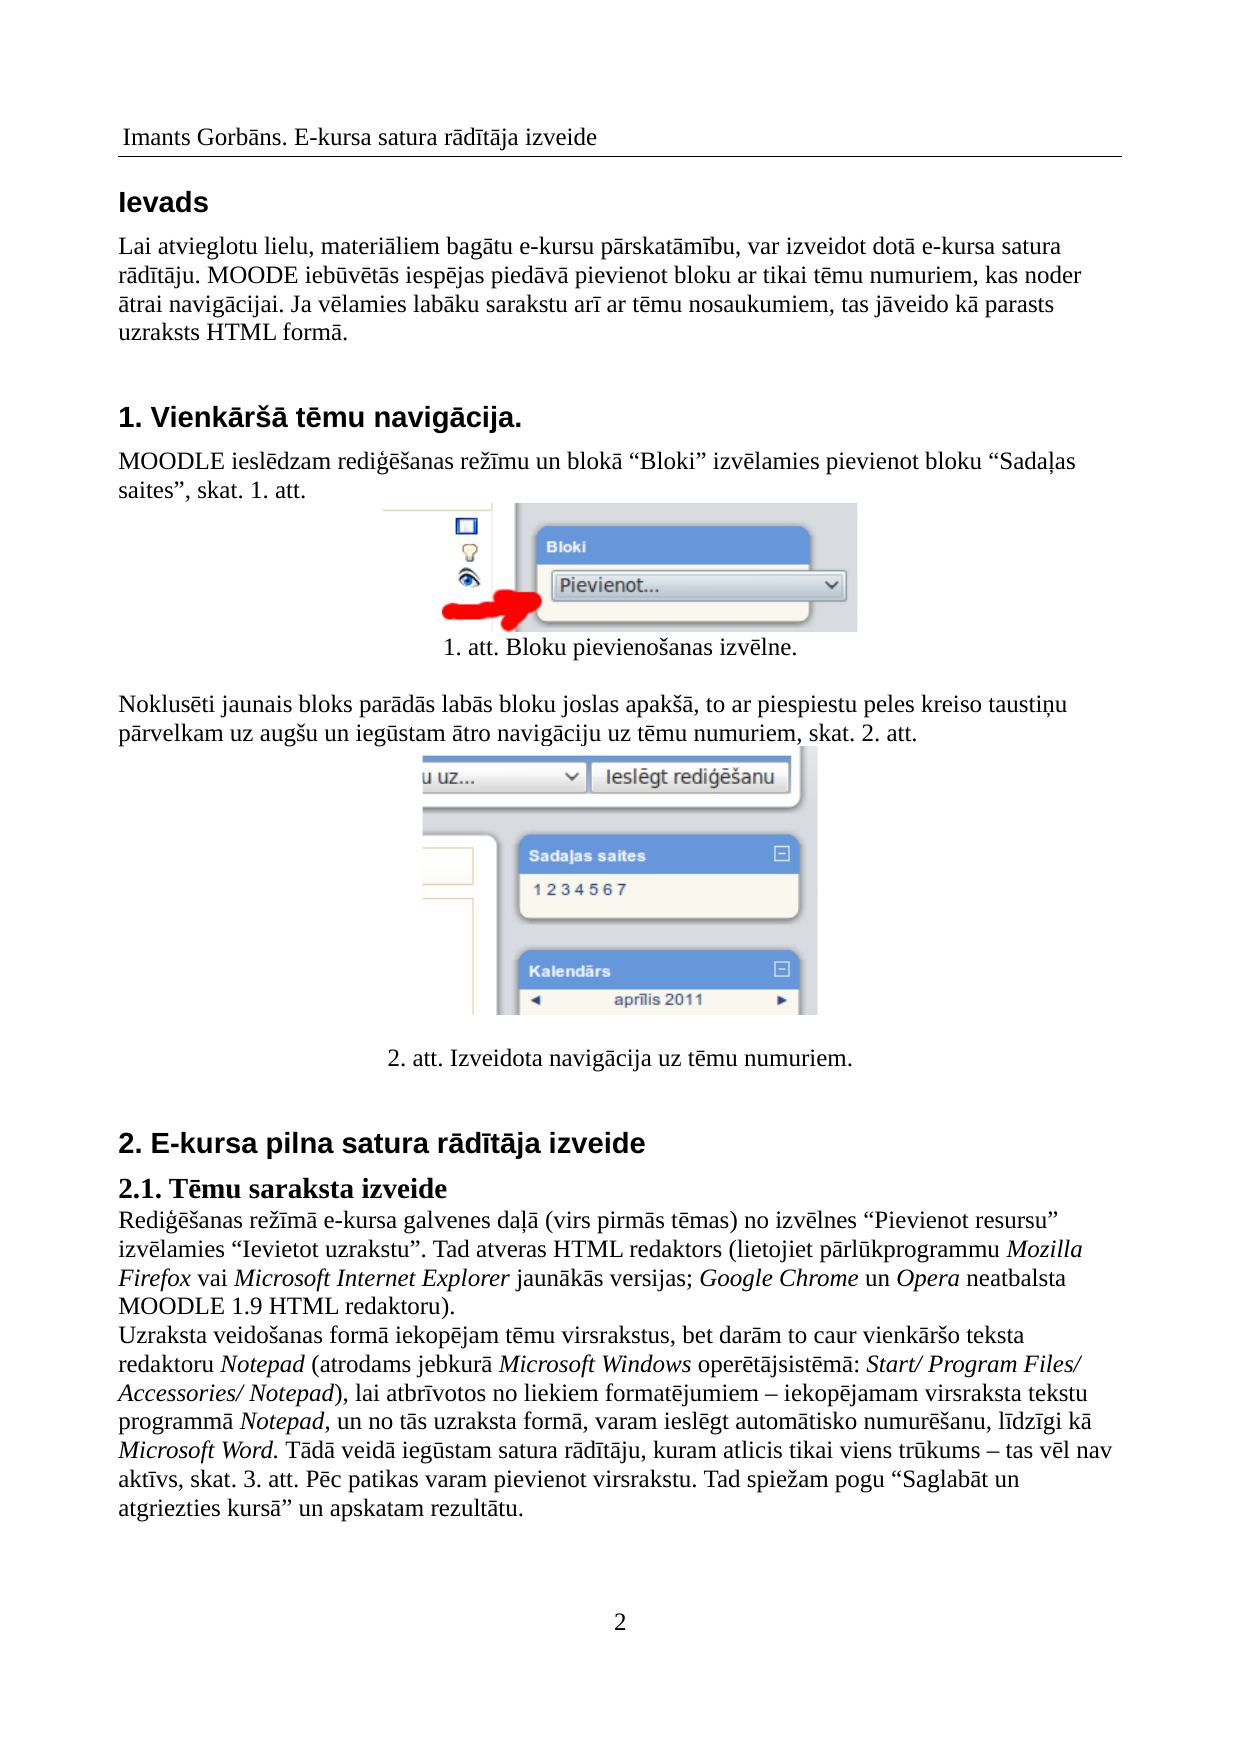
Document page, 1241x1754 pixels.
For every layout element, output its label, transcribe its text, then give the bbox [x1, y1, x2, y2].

text 1. att. Bloku pievienošanas izvēlne. [118, 503, 1122, 660]
picture [382, 503, 858, 632]
text MOODLE ieslēdzam rediģēšanas režīmu un blokā “Bloki” izvēlamies pievienot bloku “Sadaļas saites”, skat. 1. att. [118, 446, 1122, 503]
subtitle 2. E-kursa pilna satura rādītāja izveide [118, 1126, 1122, 1159]
text 2.1. Tēmu saraksta izveide [118, 1172, 1122, 1205]
text 2. att. Izveidota navigācija uz tēmu numuriem. [118, 1043, 1122, 1072]
picture [422, 746, 818, 1015]
text Rediģēšanas režīmā e-kursa galvenes daļā (virs pirmās tēmas) no izvēlnes “Pievienot resursu” izvēlamies “Ievietot uzrakstu”. Tad atveras HTML redaktors (lietojiet pārlūkprogrammu Mozilla Firefox vai Microsoft Internet Explorer jaunākās versijas; Google Chrome un Opera neatbalsta MOODLE 1.9 HTML redaktoru). [118, 1205, 1122, 1320]
text Noklusēti jaunais bloks parādās labās bloku joslas apakšā, to ar piespiestu peles kreiso taustiņu pārvelkam uz augšu un iegūstam ātro navigāciju uz tēmu numuriem, skat. 2. att. [118, 689, 1122, 747]
text Lai atvieglotu lielu, materiāliem bagātu e-kursu pārskatāmību, var izveidot dotā e-kursa satura rādītāju. MOODE iebūvētās iespējas piedāvā pievienot bloku ar tikai tēmu numuriem, kas noder ātrai navigācijai. Ja vēlamies labāku sarakstu arī ar tēmu nosaukumiem, tas jāveido kā parasts uzraksts HTML formā. [118, 231, 1122, 346]
subtitle Ievads [118, 185, 1122, 219]
subtitle 1. Vienkāršā tēmu navigācija. [118, 400, 1122, 433]
text Uzraksta veidošanas formā iekopējam tēmu virsrakstus, bet darām to caur vienkāršo teksta redaktoru Notepad (atrodams jebkurā Microsoft Windows operētājsistēmā: Start/ Program Files/ Accessories/ Notepad), lai atbrīvotos no liekiem formatējumiem – iekopējamam virsraksta tekstu programmā Notepad, un no tās uzraksta formā, varam ieslēgt automātisko numurēšanu, līdzīgi kā Microsoft Word. Tādā veidā iegūstam satura rādītāju, kuram atlicis tikai viens trūkums – tas vēl nav aktīvs, skat. 3. att. Pēc patikas varam pievienot virsrakstu. Tad spiežam pogu “Saglabāt un atgriezties kursā” un apskatam rezultātu. [118, 1320, 1122, 1521]
